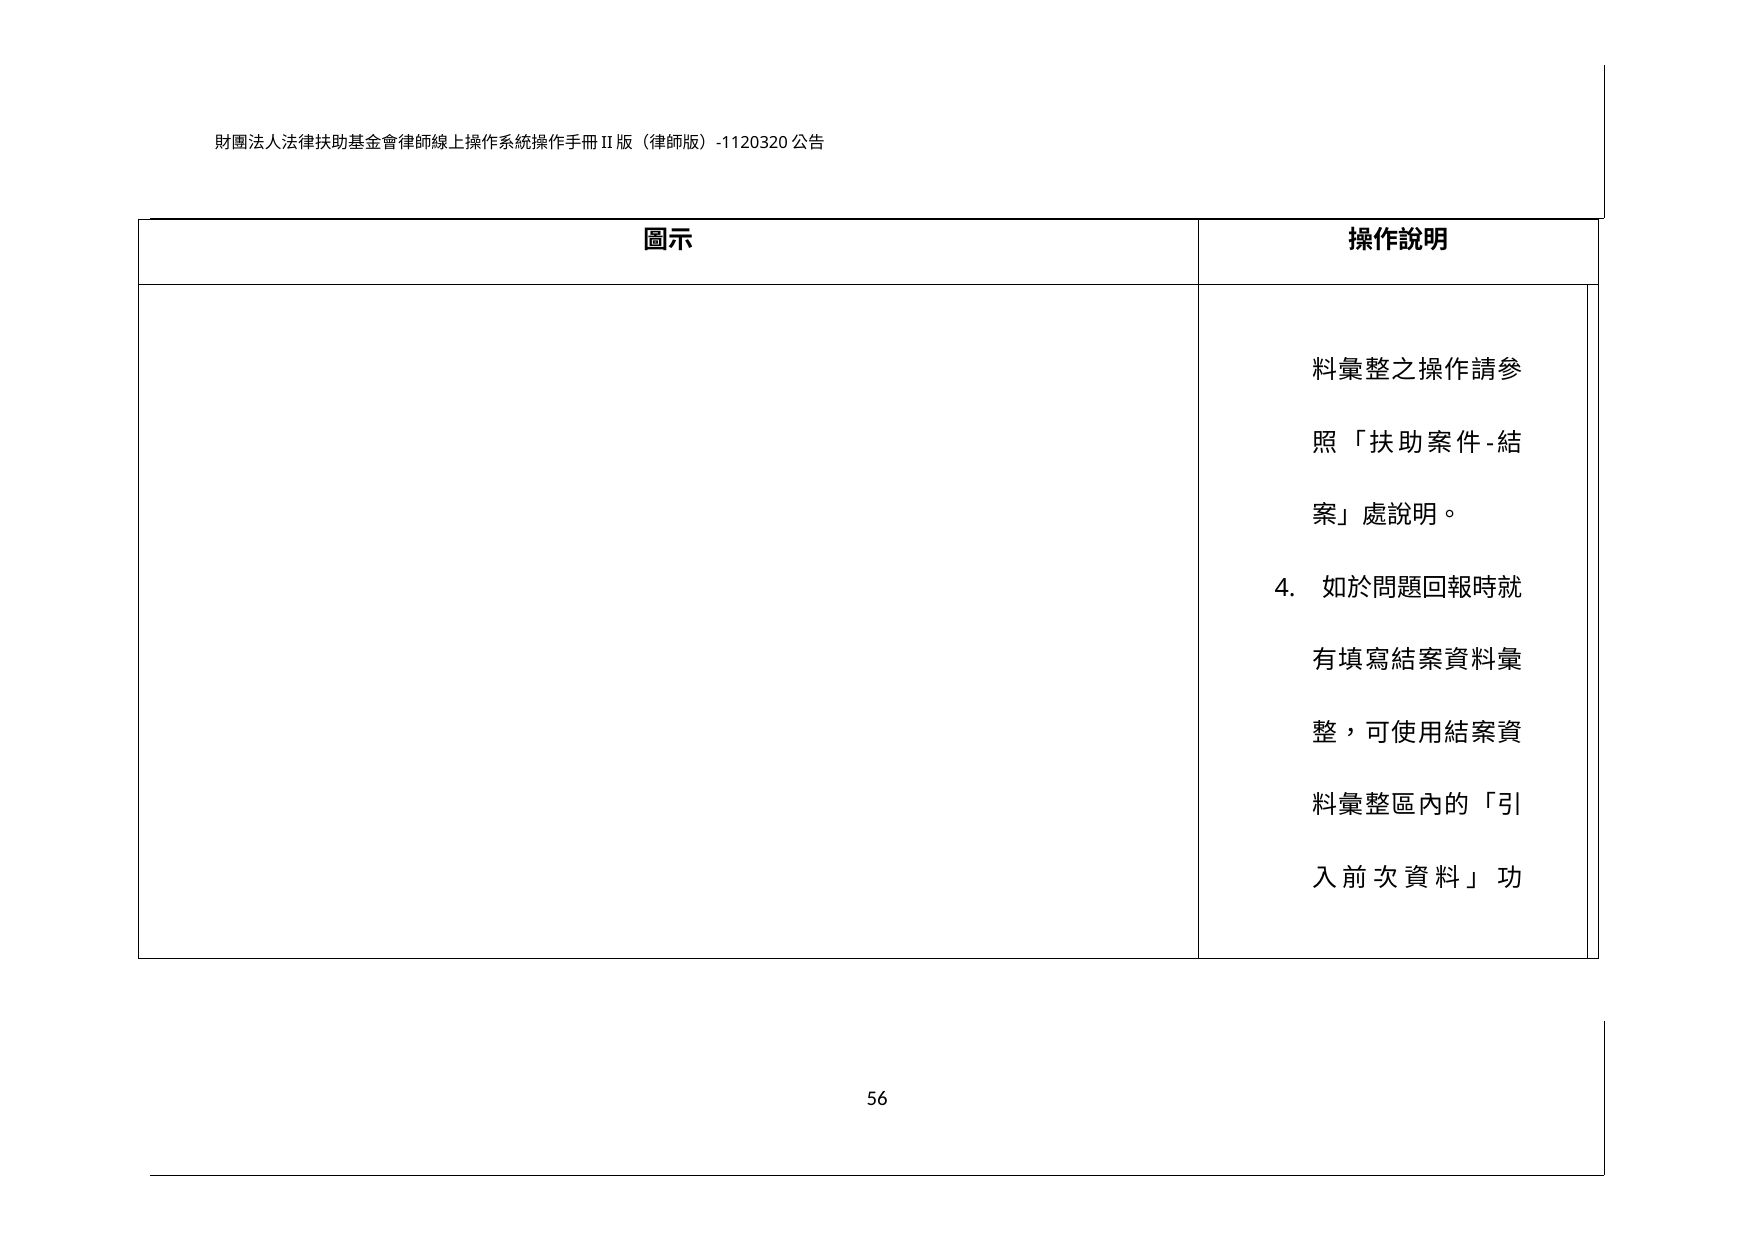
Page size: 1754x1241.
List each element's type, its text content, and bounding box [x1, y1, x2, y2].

table_cell 案件經本會終止/撤銷確定後，系統會mailto提醒律師回報結案。當律師收到信，即可至此區回報辦理情形。 ※此時只限於此區回報，不能於結案功能進行回報。 可上傳回報情形之相關文件。 如為「辦理中」或「訴訟程序已結案或律師已辦理完成」，系統會要求點入結案資料彙整進行填寫，結案資料彙整之操作請參照「扶助案件-結案」處說明。 如於問題回報時就有填寫結案資料彙整，可使用結案資料彙整區內的「引入前次資料」功能，將資料引入修改調整。 [1199, 285, 1587, 958]
table_cell 案件經本會終止/撤銷確定後，系統會mailto提醒律師回報結案。當律師收到信，即可至此區回報辦理情形。 ※此時只限於此區回報，不能於結案功能進行回報。 可上傳回報情形之相關文件。 如為「辦理中」或「訴訟程序已結案或律師已辦理完成」，系統會要求點入結案資料彙整進行填寫，結案資料彙整之操作請參照「扶助案件-結案」處說明。 如於問題回報時就有填寫結案資料彙整，可使用結案資料彙整區內的「引入前次資料」功能，將資料引入修改調整。 [1588, 285, 1598, 958]
table_header 圖示 [139, 220, 1198, 284]
table_cell [139, 285, 1198, 958]
table_header 操作說明 [1199, 220, 1598, 284]
